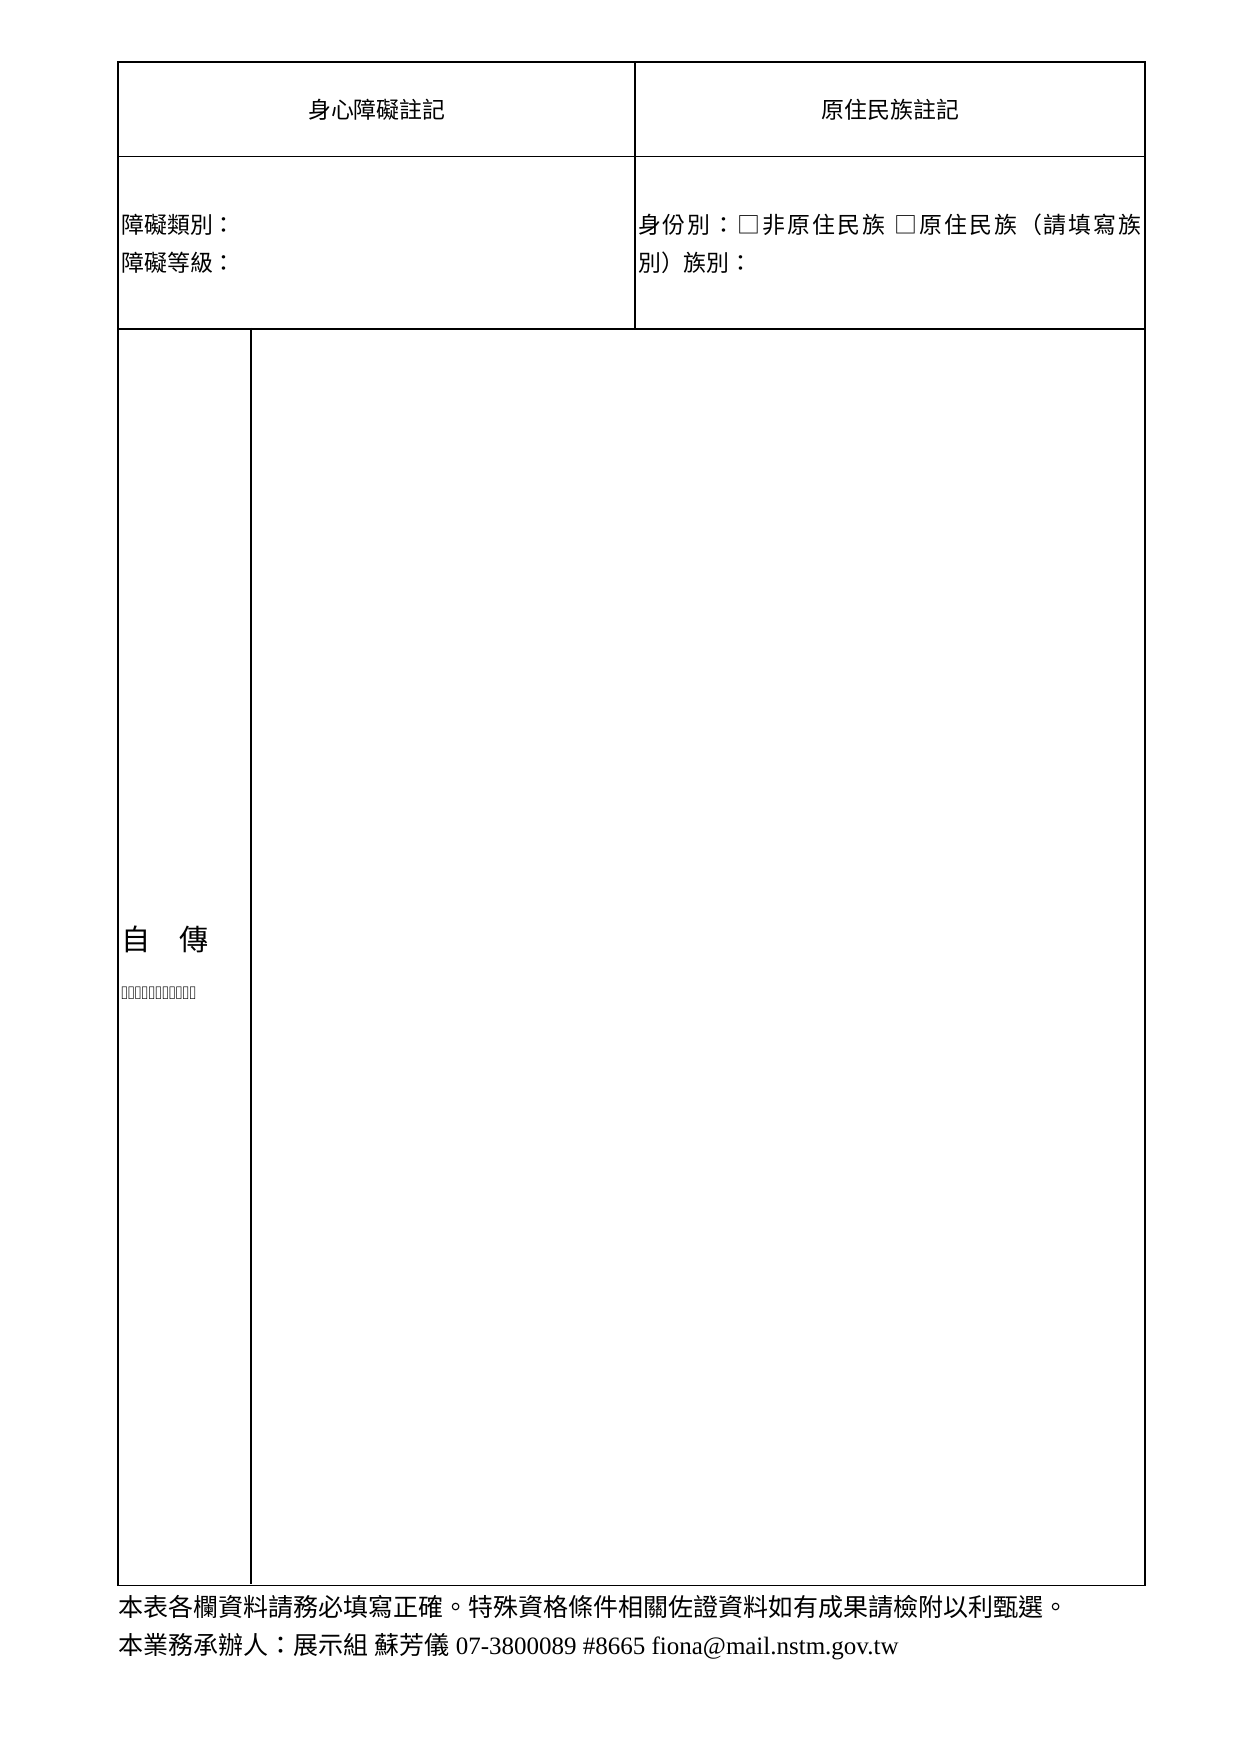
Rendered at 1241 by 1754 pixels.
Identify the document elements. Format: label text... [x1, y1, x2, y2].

table_cell 自 傳 行數不足者，請自行增列 [119, 330, 250, 1584]
table_cell 障礙類別： 障礙等級： [119, 157, 634, 328]
table_cell 身心障礙註記 [119, 63, 634, 156]
text 本表各欄資料請務必填寫正確。特殊資格條件相關佐證資料如有成果請檢附以利甄選。 [118, 1586, 1122, 1624]
table_cell 原住民族註記 [636, 63, 1144, 156]
table_cell 身份別：□非原住民族 □原住民族（請填寫族別）族別： [636, 157, 1144, 328]
table_cell [252, 330, 1144, 1584]
text 本業務承辦人：展示組 蘇芳儀 07-3800089 #8665 fiona@mail.nstm.gov.tw [118, 1624, 1122, 1662]
